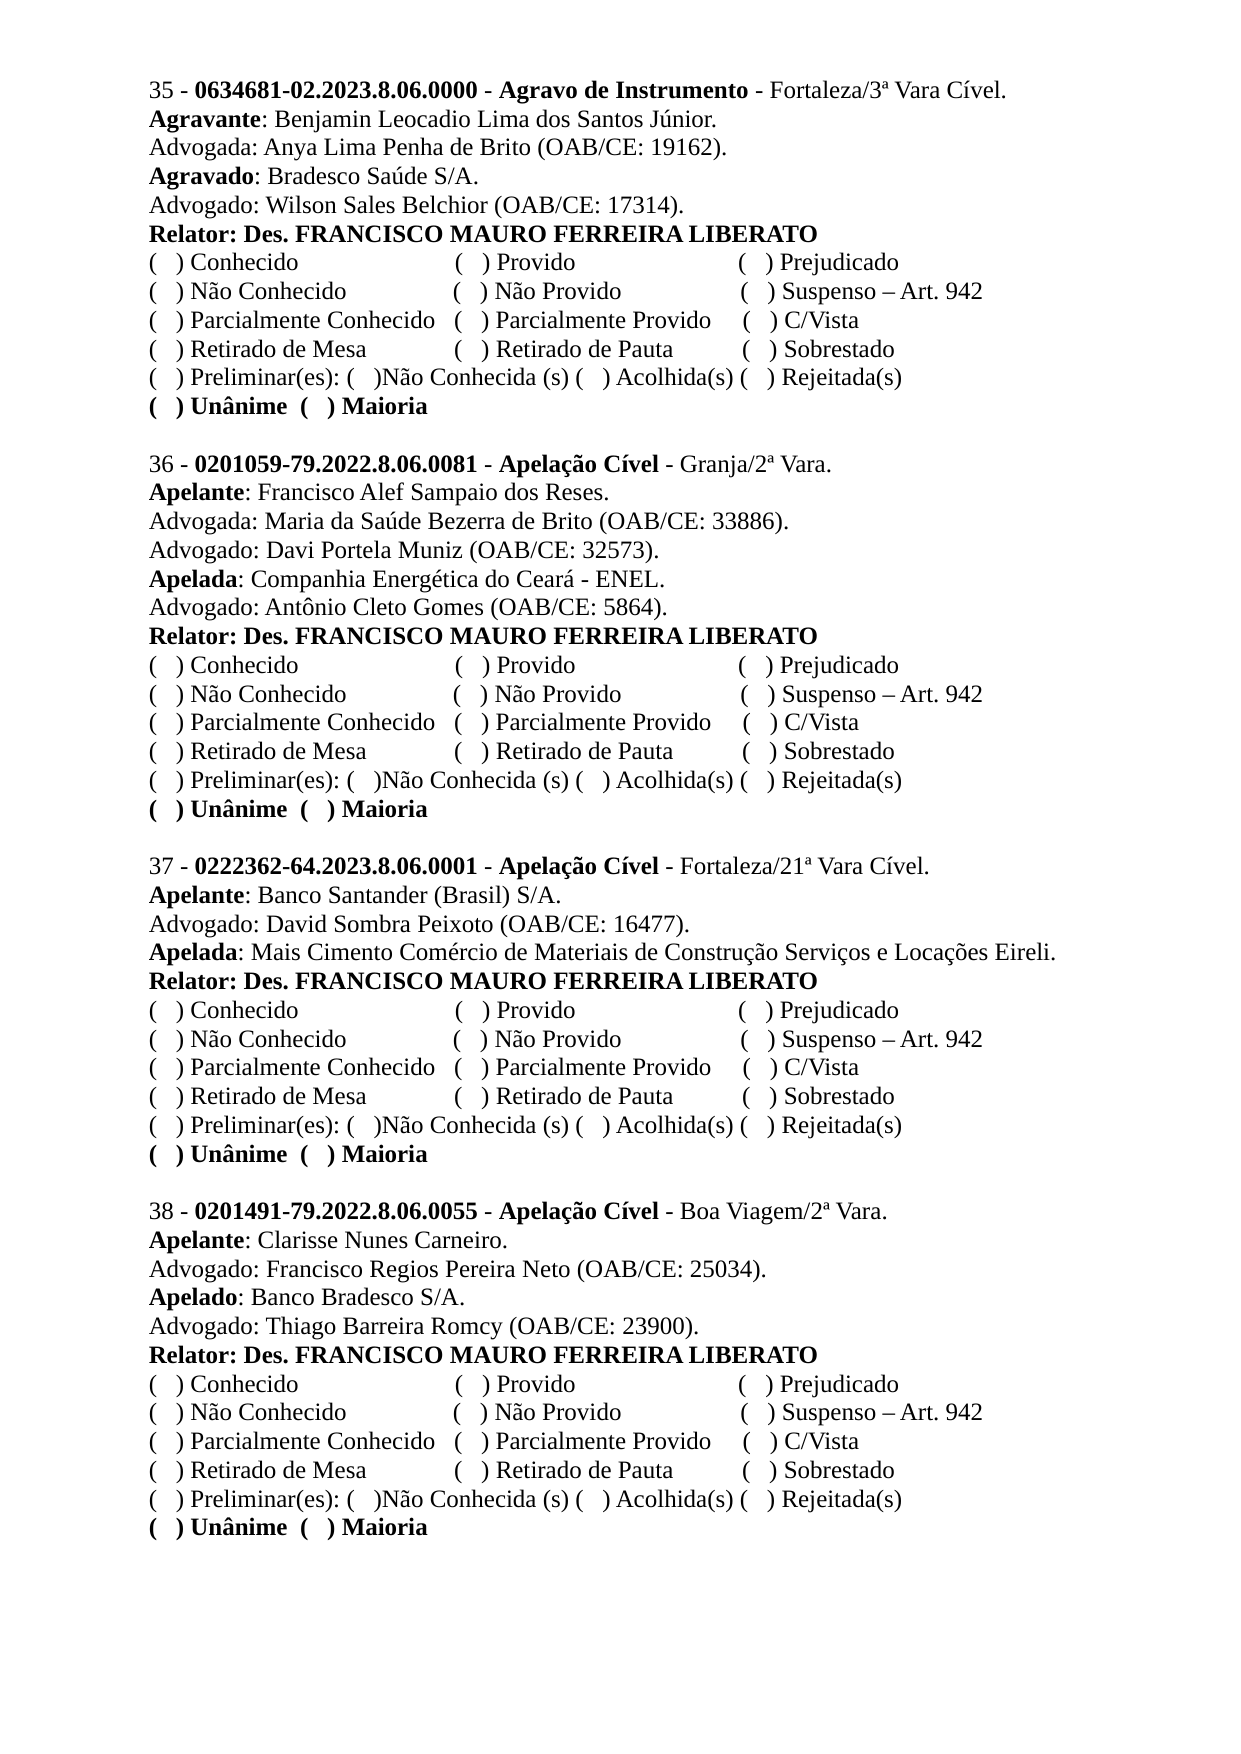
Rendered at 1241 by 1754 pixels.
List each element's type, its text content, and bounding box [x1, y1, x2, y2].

text 35 - 0634681-02.2023.8.06.0000 - Agravo de Instrumento - Fortaleza/3ª Vara Cível. [148, 75, 1141, 104]
text Advogado: David Sombra Peixoto (OAB/CE: 16477). [148, 909, 1141, 937]
text ( ) Retirado de Mesa ( ) Retirado de Pauta ( ) Sobrestado [148, 334, 1158, 362]
text Apelada: Mais Cimento Comércio de Materiais de Construção Serviços e Locações Eireli. [148, 937, 1141, 966]
text 37 - 0222362-64.2023.8.06.0001 - Apelação Cível - Fortaleza/21ª Vara Cível. [148, 851, 1141, 880]
text ( ) Parcialmente Conhecido ( ) Parcialmente Provido ( ) C/Vista [148, 305, 1158, 334]
text ( ) Parcialmente Conhecido ( ) Parcialmente Provido ( ) C/Vista [148, 1426, 1158, 1455]
text ( ) Unânime ( ) Maioria [148, 1512, 1158, 1541]
text ( ) Unânime ( ) Maioria [148, 1139, 1158, 1167]
text Advogada: Maria da Saúde Bezerra de Brito (OAB/CE: 33886). [148, 506, 1141, 535]
text Advogada: Anya Lima Penha de Brito (OAB/CE: 19162). [148, 132, 1141, 161]
text Advogado: Francisco Regios Pereira Neto (OAB/CE: 25034). [148, 1254, 1141, 1282]
text Advogado: Thiago Barreira Romcy (OAB/CE: 23900). [148, 1311, 1141, 1340]
text Apelante: Francisco Alef Sampaio dos Reses. [148, 477, 1141, 506]
text Apelante: Banco Santander (Brasil) S/A. [148, 880, 1141, 909]
text ( ) Preliminar(es): ( )Não Conhecida (s) ( ) Acolhida(s) ( ) Rejeitada(s) [148, 1484, 1158, 1512]
text Advogado: Antônio Cleto Gomes (OAB/CE: 5864). [148, 592, 1141, 621]
text ( ) Conhecido ( ) Provido ( ) Prejudicado [148, 247, 1141, 276]
text 36 - 0201059-79.2022.8.06.0081 - Apelação Cível - Granja/2ª Vara. [148, 449, 1141, 477]
text Agravado: Bradesco Saúde S/A. [148, 161, 1141, 190]
text Apelante: Clarisse Nunes Carneiro. [148, 1225, 1141, 1254]
text Advogado: Wilson Sales Belchior (OAB/CE: 17314). [148, 190, 1141, 219]
text ( ) Retirado de Mesa ( ) Retirado de Pauta ( ) Sobrestado [148, 736, 1158, 765]
text ( ) Não Conhecido ( ) Não Provido ( ) Suspenso – Art. 942 [148, 679, 1158, 707]
text ( ) Não Conhecido ( ) Não Provido ( ) Suspenso – Art. 942 [148, 1024, 1158, 1052]
text ( ) Parcialmente Conhecido ( ) Parcialmente Provido ( ) C/Vista [148, 1052, 1158, 1081]
text 38 - 0201491-79.2022.8.06.0055 - Apelação Cível - Boa Viagem/2ª Vara. [148, 1196, 1141, 1225]
text ( ) Conhecido ( ) Provido ( ) Prejudicado [148, 995, 1141, 1024]
text ( ) Parcialmente Conhecido ( ) Parcialmente Provido ( ) C/Vista [148, 707, 1158, 736]
text Relator: Des. FRANCISCO MAURO FERREIRA LIBERATO [148, 966, 1141, 995]
text Apelada: Companhia Energética do Ceará - ENEL. [148, 564, 1141, 592]
text Relator: Des. FRANCISCO MAURO FERREIRA LIBERATO [148, 621, 1141, 650]
text ( ) Conhecido ( ) Provido ( ) Prejudicado [148, 650, 1141, 679]
text ( ) Não Conhecido ( ) Não Provido ( ) Suspenso – Art. 942 [148, 1397, 1158, 1426]
text Apelado: Banco Bradesco S/A. [148, 1282, 1141, 1311]
text ( ) Retirado de Mesa ( ) Retirado de Pauta ( ) Sobrestado [148, 1455, 1158, 1484]
text ( ) Não Conhecido ( ) Não Provido ( ) Suspenso – Art. 942 [148, 276, 1158, 305]
text Relator: Des. FRANCISCO MAURO FERREIRA LIBERATO [148, 219, 1141, 247]
text ( ) Unânime ( ) Maioria [148, 794, 1158, 822]
text ( ) Unânime ( ) Maioria [148, 391, 1158, 420]
text ( ) Retirado de Mesa ( ) Retirado de Pauta ( ) Sobrestado [148, 1081, 1158, 1110]
text ( ) Preliminar(es): ( )Não Conhecida (s) ( ) Acolhida(s) ( ) Rejeitada(s) [148, 362, 1158, 391]
text ( ) Conhecido ( ) Provido ( ) Prejudicado [148, 1369, 1141, 1397]
text Agravante: Benjamin Leocadio Lima dos Santos Júnior. [148, 104, 1141, 132]
text ( ) Preliminar(es): ( )Não Conhecida (s) ( ) Acolhida(s) ( ) Rejeitada(s) [148, 1110, 1158, 1139]
text ( ) Preliminar(es): ( )Não Conhecida (s) ( ) Acolhida(s) ( ) Rejeitada(s) [148, 765, 1158, 794]
text Relator: Des. FRANCISCO MAURO FERREIRA LIBERATO [148, 1340, 1141, 1369]
text Advogado: Davi Portela Muniz (OAB/CE: 32573). [148, 535, 1141, 564]
